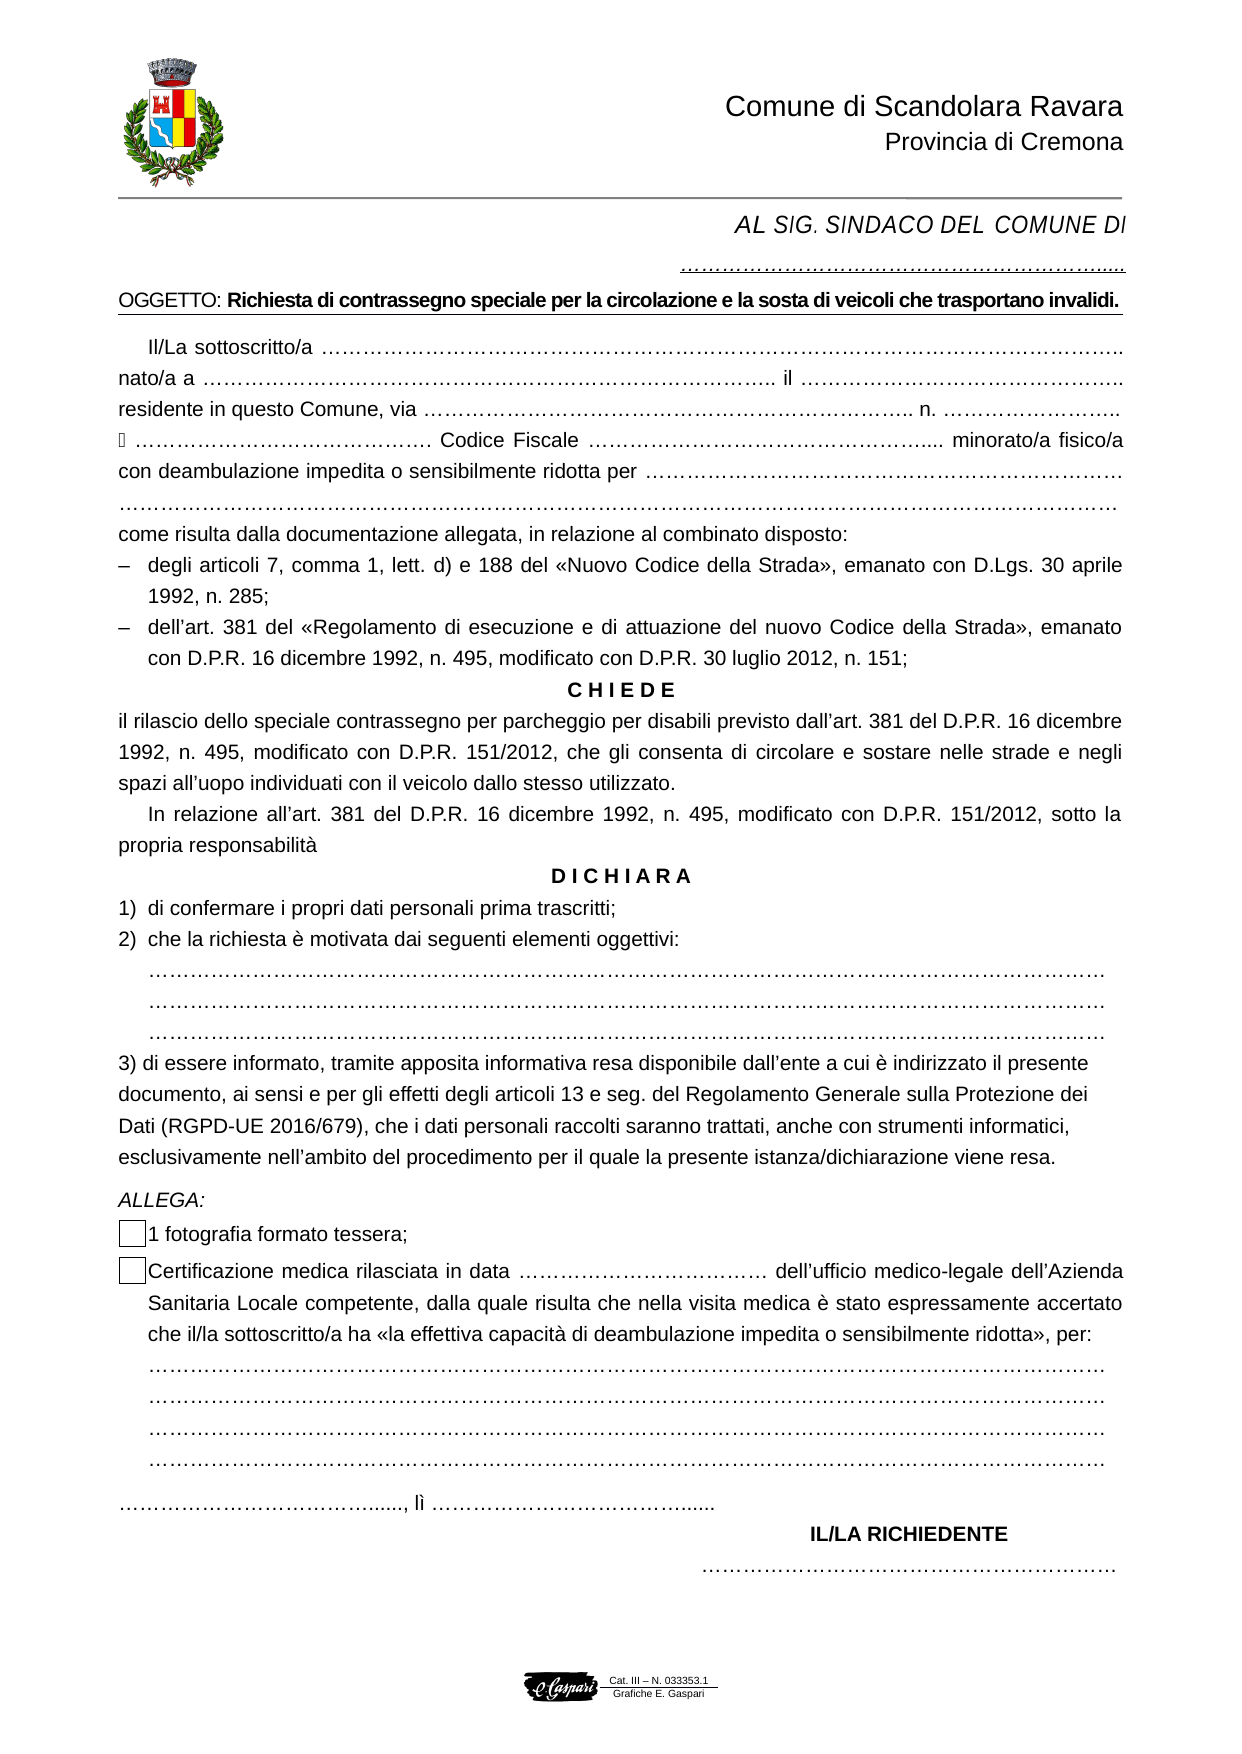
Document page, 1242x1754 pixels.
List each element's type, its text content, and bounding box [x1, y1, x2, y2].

text Provincia di Cremona [224, 127, 1123, 156]
text ALLEGA: [118, 1188, 1123, 1212]
picture [523, 1671, 598, 1702]
text 3) di essere informato, tramite apposita informativa resa disponibile dall’ente a cui è indirizzato il presente documento, ai sensi e per gli effetti degli articoli 13 e seg. del Regolamento Generale sulla Protezione dei Dati (RGPD-UE 2016/679), che i dati personali raccolti saranno trattati, anche con strumenti informatici, esclusivamente nell’ambito del procedimento per il quale la presente istanza/dichiarazione viene resa. [118, 1051, 1123, 1168]
text – dell’art. 381 del «Regolamento di esecuzione e di attuazione del nuovo Codice della Strada», emanato con D.P.R. 16 dicembre 1992, n. 495, modificato con D.P.R. 30 luglio 2012, n. 151; [118, 615, 1123, 670]
text Certificazione medica rilasciata in data ……………………………… dell’ufficio medico-legale dell’Azienda Sanitaria Locale competente, dalla quale risulta che nella visita medica è stato espressamente accertato che il/la sottoscritto/a ha «la effettiva capacità di deambulazione impedita o sensibilmente ridotta», per: [118, 1256, 1123, 1346]
picture [122, 58, 224, 189]
text …………………………………………………… [694, 1553, 1123, 1577]
text AL SIG. SINDACO DEL COMUNE DI [561, 210, 1126, 239]
text Il/La sottoscritto/a …………………………………………………………………………………………………….. nato/a a ……………………………………………………………………….. il ……………………………………….. residente in questo Comune, via …………………………………………………………….. n. …………………….. [118, 335, 1123, 421]
text come risulta dalla documentazione allegata, in relazione al combinato disposto: [118, 522, 1123, 546]
text IL/LA RICHIEDENTE [694, 1521, 1123, 1545]
text 2) che la richiesta è motivata dai seguenti elementi oggettivi: [118, 927, 1123, 951]
text In relazione all’art. 381 del D.P.R. 16 dicembre 1992, n. 495, modificato con D.P.R. 151/2012, sotto la propria responsabilità [118, 802, 1123, 857]
text ………………………………………………………………………………………………………………………… [148, 1020, 1123, 1044]
text ………………………………………………………………………………………………………………………… ………………………………………………………………………………………………………………………… ………………………………………………………………………………………………………………………… ………………………………………………………………………………………………………………………… [148, 1353, 1123, 1471]
text D I C H I A R A [118, 864, 1123, 888]
text 1 fotografia formato tessera; [118, 1219, 1123, 1247]
text ………………………………......, lì ………………………………...... [118, 1490, 1123, 1514]
text ……………………………………………………..... [602, 251, 1126, 275]
text ………………………………………………………………………………………………………………………… [148, 989, 1123, 1013]
text Comune di Scandolara Ravara [224, 89, 1123, 122]
text – degli articoli 7, comma 1, lett. d) e 188 del «Nuovo Codice della Strada», emanato con D.Lgs. 30 aprile 1992, n. 285; [118, 553, 1123, 608]
text  ……………………………………. Codice Fiscale ………………………………………….... minorato/a fisico/a con deambulazione impedita o sensibilmente ridotta per …………………………………………………………… ……………………………………………………………………………………………………………………………… [118, 428, 1123, 514]
text 1) di confermare i propri dati personali prima trascritti; [118, 895, 1123, 919]
text OGGETTO: Richiesta di contrassegno speciale per la circolazione e la sosta di veicoli che trasportano invalidi. [118, 288, 1123, 314]
text ………………………………………………………………………………………………………………………… [148, 958, 1123, 982]
text C H I E D E [118, 677, 1123, 701]
text il rilascio dello speciale contrassegno per parcheggio per disabili previsto dall’art. 381 del D.P.R. 16 dicembre 1992, n. 495, modificato con D.P.R. 151/2012, che gli consenta di circolare e sostare nelle strade e negli spazi all’uopo individuati con il veicolo dallo stesso utilizzato. [118, 708, 1123, 795]
